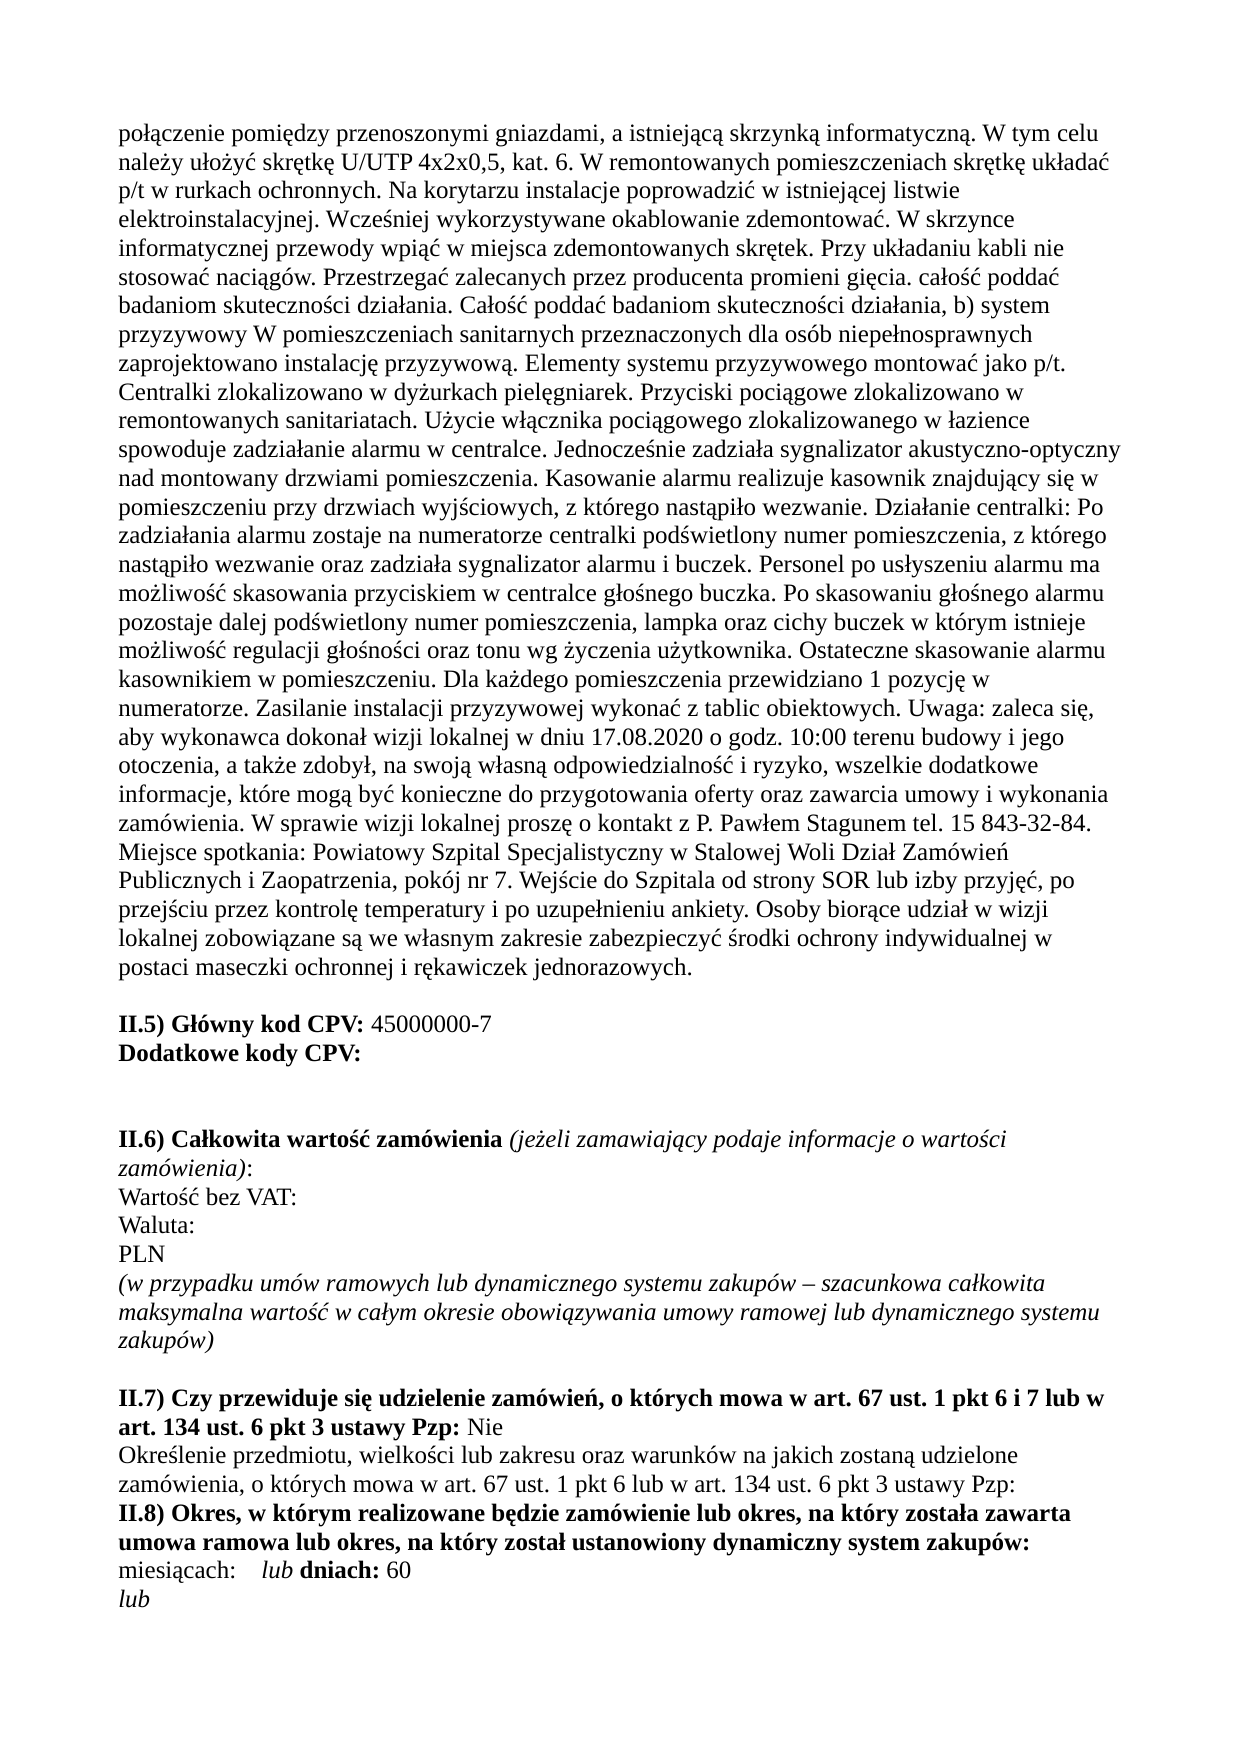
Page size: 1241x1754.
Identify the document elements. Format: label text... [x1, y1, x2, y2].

text PLN (w przypadku umów ramowych lub dynamicznego systemu zakupów – szacunkowa całkowita maksymalna wartość w całym okresie obowiązywania umowy ramowej lub dynamicznego systemu zakupów) [118, 1239, 1122, 1354]
text połączenie pomiędzy przenoszonymi gniazdami, a istniejącą skrzynką informatyczną. W tym celu należy ułożyć skrętkę U/UTP 4x2x0,5, kat. 6. W remontowanych pomieszczeniach skrętkę układać p/t w rurkach ochronnych. Na korytarzu instalacje poprowadzić w istniejącej listwie elektroinstalacyjnej. Wcześniej wykorzystywane okablowanie zdemontować. W skrzynce informatycznej przewody wpiąć w miejsca zdemontowanych skrętek. Przy układaniu kabli nie stosować naciągów. Przestrzegać zalecanych przez producenta promieni gięcia. całość poddać badaniom skuteczności działania. Całość poddać badaniom skuteczności działania, b) system przyzywowy W pomieszczeniach sanitarnych przeznaczonych dla osób niepełnosprawnych zaprojektowano instalację przyzywową. Elementy systemu przyzywowego montować jako p/t. Centralki zlokalizowano w dyżurkach pielęgniarek. Przyciski pociągowe zlokalizowano w remontowanych sanitariatach. Użycie włącznika pociągowego zlokalizowanego w łazience spowoduje zadziałanie alarmu w centralce. Jednocześnie zadziała sygnalizator akustyczno-optyczny nad montowany drzwiami pomieszczenia. Kasowanie alarmu realizuje kasownik znajdujący się w pomieszczeniu przy drzwiach wyjściowych, z którego nastąpiło wezwanie. Działanie centralki: Po zadziałania alarmu zostaje na numeratorze centralki podświetlony numer pomieszczenia, z którego nastąpiło wezwanie oraz zadziała sygnalizator alarmu i buczek. Personel po usłyszeniu alarmu ma możliwość skasowania przyciskiem w centralce głośnego buczka. Po skasowaniu głośnego alarmu pozostaje dalej podświetlony numer pomieszczenia, lampka oraz cichy buczek w którym istnieje możliwość regulacji głośności oraz tonu wg życzenia użytkownika. Ostateczne skasowanie alarmu kasownikiem w pomieszczeniu. Dla każdego pomieszczenia przewidziano 1 pozycję w numeratorze. Zasilanie instalacji przyzywowej wykonać z tablic obiektowych. Uwaga: zaleca się, aby wykonawca dokonał wizji lokalnej w dniu 17.08.2020 o godz. 10:00 terenu budowy i jego otoczenia, a także zdobył, na swoją własną odpowiedzialność i ryzyko, wszelkie dodatkowe informacje, które mogą być konieczne do przygotowania oferty oraz zawarcia umowy i wykonania zamówienia. W sprawie wizji lokalnej proszę o kontakt z P. Pawłem Stagunem tel. 15 843-32-84. Miejsce spotkania: Powiatowy Szpital Specjalistyczny w Stalowej Woli Dział Zamówień Publicznych i Zaopatrzenia, pokój nr 7. Wejście do Szpitala od strony SOR lub izby przyjęć, po przejściu przez kontrolę temperatury i po uzupełnieniu ankiety. Osoby biorące udział w wizji lokalnej zobowiązane są we własnym zakresie zabezpieczyć środki ochrony indywidualnej w postaci maseczki ochronnej i rękawiczek jednorazowych. II.5) Główny kod CPV: 45000000-7 Dodatkowe kody CPV: II.6) Całkowita wartość zamówienia (jeżeli zamawiający podaje informacje o wartości zamówienia): Wartość bez VAT: Waluta: [118, 118, 1122, 1239]
text II.7) Czy przewiduje się udzielenie zamówień, o których mowa w art. 67 ust. 1 pkt 6 i 7 lub w art. 134 ust. 6 pkt 3 ustawy Pzp: Nie Określenie przedmiotu, wielkości lub zakresu oraz warunków na jakich zostaną udzielone zamówienia, o których mowa w art. 67 ust. 1 pkt 6 lub w art. 134 ust. 6 pkt 3 ustawy Pzp: II.8) Okres, w którym realizowane będzie zamówienie lub okres, na który została zawarta umowa ramowa lub okres, na który został ustanowiony dynamiczny system zakupów: miesiącach: lub dniach: 60 lub [118, 1354, 1122, 1613]
